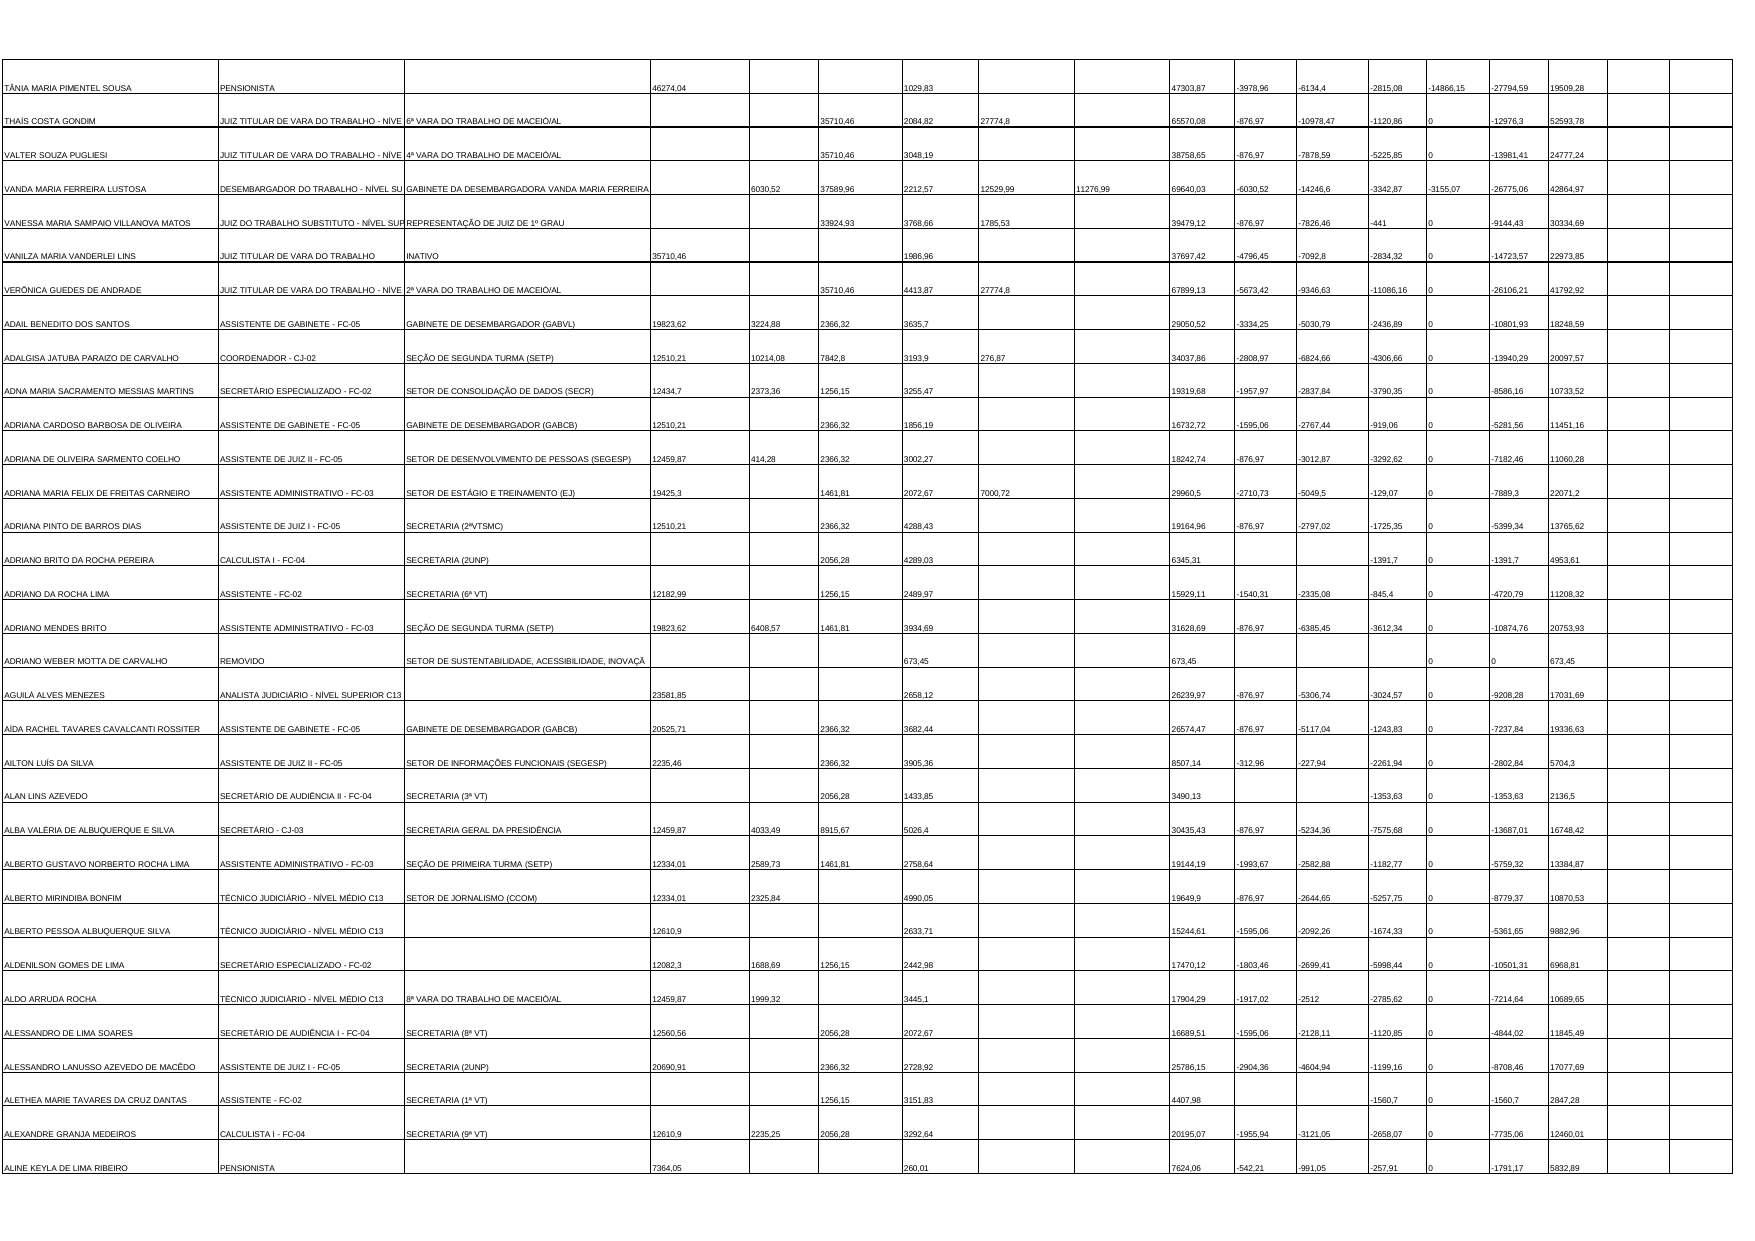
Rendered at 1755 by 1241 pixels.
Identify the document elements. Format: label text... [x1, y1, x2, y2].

table_cell 1785,53 [979, 195, 1074, 228]
table_cell [1075, 128, 1169, 160]
table_cell 0 [1427, 668, 1489, 700]
table_cell 2072,67 [903, 465, 978, 498]
table_cell GABINETE DE DESEMBARGADOR (GABCB) [405, 701, 650, 734]
table_cell CALCULISTA I - FC-04 [219, 533, 404, 565]
table_cell 0 [1427, 533, 1489, 565]
table_cell 3682,44 [903, 701, 978, 734]
table_cell 41792,92 [1549, 263, 1607, 295]
table_cell [1075, 1106, 1169, 1139]
table_cell -991,05 [1297, 1140, 1368, 1173]
table_cell [1075, 971, 1169, 1004]
table_cell 2235,46 [651, 735, 749, 768]
table_cell 2072,67 [903, 1005, 978, 1038]
table_cell [1608, 1005, 1669, 1038]
table_cell [405, 904, 650, 937]
table_cell [979, 398, 1074, 430]
table_header [1075, 60, 1169, 93]
table_cell ASSISTENTE ADMINISTRATIVO - FC-03 [219, 836, 404, 869]
table_cell VALTER SOUZA PUGLIESI [3, 128, 218, 160]
table_cell -9346,63 [1297, 263, 1368, 295]
table_cell -4604,94 [1297, 1039, 1368, 1072]
table_cell 19823,62 [651, 600, 749, 633]
table_cell 1461,81 [819, 600, 902, 633]
table_cell [1235, 634, 1296, 667]
table_cell 2056,28 [819, 1106, 902, 1139]
table_cell VANDA MARIA FERREIRA LUSTOSA [3, 161, 218, 194]
table_cell [651, 263, 749, 295]
table_cell -3292,62 [1369, 431, 1426, 464]
table_cell [1670, 161, 1732, 194]
table_cell 0 [1427, 803, 1489, 835]
table_cell [750, 701, 818, 734]
table_cell ADNA MARIA SACRAMENTO MESSIAS MARTINS [3, 364, 218, 397]
table_cell [750, 904, 818, 937]
table_cell ASSISTENTE DE GABINETE - FC-05 [219, 296, 404, 329]
table_cell [979, 803, 1074, 835]
table_cell 0 [1427, 1039, 1489, 1072]
table_cell [1670, 735, 1732, 768]
table_cell 12082,3 [651, 938, 749, 970]
table_cell SETOR DE DESENVOLVIMENTO DE PESSOAS (SEGESP) [405, 431, 650, 464]
table_cell [1235, 533, 1296, 565]
table_cell [1075, 1039, 1169, 1072]
table_cell ASSISTENTE DE JUIZ I - FC-05 [219, 499, 404, 532]
table_cell 29050,52 [1170, 296, 1234, 329]
table_cell [750, 735, 818, 768]
table_cell -1199,16 [1369, 1039, 1426, 1072]
table_cell 26239,97 [1170, 668, 1234, 700]
table_cell 11208,32 [1549, 566, 1607, 599]
table_cell 19425,3 [651, 465, 749, 498]
table_cell 12459,87 [651, 803, 749, 835]
table_cell [1075, 499, 1169, 532]
table_cell 0 [1427, 938, 1489, 970]
table_cell ADRIANO DA ROCHA LIMA [3, 566, 218, 599]
table_cell ASSISTENTE DE JUIZ II - FC-05 [219, 735, 404, 768]
table_cell GABINETE DA DESEMBARGADORA VANDA MARIA FERREIRA [405, 161, 650, 194]
table_cell [1670, 229, 1732, 261]
table_cell 52593,78 [1549, 94, 1607, 126]
table_cell [1297, 533, 1368, 565]
table_cell 12610,9 [651, 1106, 749, 1139]
table_cell [750, 1073, 818, 1105]
table_cell [1670, 128, 1732, 160]
table_cell [1608, 971, 1669, 1004]
table_cell [1075, 431, 1169, 464]
table_cell SECRETARIA (6ª VT) [405, 566, 650, 599]
table_cell -876,97 [1235, 600, 1296, 633]
table_cell 18248,59 [1549, 296, 1607, 329]
table_cell -876,97 [1235, 668, 1296, 700]
table_cell 33924,93 [819, 195, 902, 228]
table_cell 13765,62 [1549, 499, 1607, 532]
table_cell -3790,35 [1369, 364, 1426, 397]
table_cell 0 [1427, 296, 1489, 329]
table_header PENSIONISTA [219, 60, 404, 93]
table_cell 1999,32 [750, 971, 818, 1004]
table_cell -1957,97 [1235, 364, 1296, 397]
table_cell -1595,06 [1235, 398, 1296, 430]
table_cell [1608, 836, 1669, 869]
table_header [405, 60, 650, 93]
table_cell [979, 836, 1074, 869]
table_cell -7826,46 [1297, 195, 1368, 228]
table_cell [1608, 465, 1669, 498]
table_cell -1803,46 [1235, 938, 1296, 970]
table_cell [750, 566, 818, 599]
table_cell [405, 938, 650, 970]
table_cell [651, 161, 749, 194]
table_cell -1993,67 [1235, 836, 1296, 869]
table_cell 673,45 [903, 634, 978, 667]
table_cell 0 [1427, 128, 1489, 160]
table_header 1029,83 [903, 60, 978, 93]
table_cell 8915,67 [819, 803, 902, 835]
table_cell 17904,29 [1170, 971, 1234, 1004]
table_cell [1670, 1140, 1732, 1173]
table_cell 0 [1427, 263, 1489, 295]
table_cell [1670, 364, 1732, 397]
table_cell -5234,36 [1297, 803, 1368, 835]
table_cell JUIZ TITULAR DE VARA DO TRABALHO - NÍVE [219, 263, 404, 295]
table_cell -1120,85 [1369, 1005, 1426, 1038]
table_cell SECRETARIA (1ª VT) [405, 1073, 650, 1105]
table_cell [1608, 904, 1669, 937]
table_cell TÉCNICO JUDICIÁRIO - NÍVEL MÉDIO C13 [219, 870, 404, 903]
table_cell 23581,85 [651, 668, 749, 700]
table_cell [979, 600, 1074, 633]
table_cell -876,97 [1235, 195, 1296, 228]
table_cell -8586,16 [1490, 364, 1548, 397]
table_cell -1120,86 [1369, 94, 1426, 126]
table_cell 2366,32 [819, 296, 902, 329]
table_cell 16689,51 [1170, 1005, 1234, 1038]
table_cell [1297, 634, 1368, 667]
table_cell 260,01 [903, 1140, 978, 1173]
table_cell [1075, 465, 1169, 498]
table_cell SETOR DE INFORMAÇÕES FUNCIONAIS (SEGESP) [405, 735, 650, 768]
table_cell ALEXANDRE GRANJA MEDEIROS [3, 1106, 218, 1139]
table_cell 0 [1427, 330, 1489, 363]
table_cell -10801,93 [1490, 296, 1548, 329]
table_cell 27774,8 [979, 94, 1074, 126]
table_header [1670, 60, 1732, 93]
table_cell -4720,79 [1490, 566, 1548, 599]
table_cell [750, 1005, 818, 1038]
table_cell [1670, 701, 1732, 734]
table_cell 3151,83 [903, 1073, 978, 1105]
table_cell [1075, 330, 1169, 363]
table_cell [1075, 870, 1169, 903]
table_cell [750, 398, 818, 430]
table_cell -1595,06 [1235, 1005, 1296, 1038]
table_cell DESEMBARGADOR DO TRABALHO - NÍVEL SU [219, 161, 404, 194]
table_cell 1986,96 [903, 229, 978, 261]
table_cell 12460,01 [1549, 1106, 1607, 1139]
table_cell REPRESENTAÇÃO DE JUIZ DE 1º GRAU [405, 195, 650, 228]
table_cell 0 [1427, 94, 1489, 126]
table_cell 10870,53 [1549, 870, 1607, 903]
table_cell -542,21 [1235, 1140, 1296, 1173]
table_cell 4990,05 [903, 870, 978, 903]
table_cell 27774,8 [979, 263, 1074, 295]
table_cell SECRETARIA (2UNP) [405, 1039, 650, 1072]
table_cell SECRETARIA GERAL DA PRESIDÊNCIA [405, 803, 650, 835]
table_cell 3048,19 [903, 128, 978, 160]
table_cell [1608, 634, 1669, 667]
table_cell [651, 195, 749, 228]
table_cell SECRETARIA (2ªVTSMC) [405, 499, 650, 532]
table_cell ASSISTENTE ADMINISTRATIVO - FC-03 [219, 600, 404, 633]
table_cell 2084,82 [903, 94, 978, 126]
table_cell 12529,99 [979, 161, 1074, 194]
table_cell [979, 296, 1074, 329]
table_cell 19649,9 [1170, 870, 1234, 903]
table_cell [750, 128, 818, 160]
table_cell 8507,14 [1170, 735, 1234, 768]
table_cell 42864,97 [1549, 161, 1607, 194]
table_cell 11276,99 [1075, 161, 1169, 194]
table_cell 2633,71 [903, 904, 978, 937]
table_cell -1674,33 [1369, 904, 1426, 937]
table_cell [1608, 296, 1669, 329]
table_cell 0 [1427, 904, 1489, 937]
table_cell ALINE KEYLA DE LIMA RIBEIRO [3, 1140, 218, 1173]
table_cell ADALGISA JATUBA PARAIZO DE CARVALHO [3, 330, 218, 363]
table_cell [405, 668, 650, 700]
table_cell [651, 769, 749, 802]
table_cell [1075, 1140, 1169, 1173]
table_cell [1608, 870, 1669, 903]
table_cell [979, 769, 1074, 802]
table_cell [1670, 263, 1732, 295]
table_cell 2489,97 [903, 566, 978, 599]
table_cell PENSIONISTA [219, 1140, 404, 1173]
table_cell -2699,41 [1297, 938, 1368, 970]
table_cell SETOR DE SUSTENTABILIDADE, ACESSIBILIDADE, INOVAÇÃ [405, 634, 650, 667]
table_cell 3768,66 [903, 195, 978, 228]
table_header 47303,87 [1170, 60, 1234, 93]
table_cell TÉCNICO JUDICIÁRIO - NÍVEL MÉDIO C13 [219, 904, 404, 937]
table_cell ADRIANA CARDOSO BARBOSA DE OLIVEIRA [3, 398, 218, 430]
table_cell 0 [1427, 1073, 1489, 1105]
table_cell -9208,28 [1490, 668, 1548, 700]
table_cell [750, 668, 818, 700]
table_cell 26574,47 [1170, 701, 1234, 734]
table_cell -13940,29 [1490, 330, 1548, 363]
table_cell [979, 431, 1074, 464]
table_cell 2758,64 [903, 836, 978, 869]
table_cell -312,96 [1235, 735, 1296, 768]
table_cell 17031,69 [1549, 668, 1607, 700]
table_cell [1297, 769, 1368, 802]
table_cell ADRIANA PINTO DE BARROS DIAS [3, 499, 218, 532]
table_cell -1353,63 [1490, 769, 1548, 802]
table_cell 3224,88 [750, 296, 818, 329]
table_cell [819, 229, 902, 261]
table_cell [1608, 364, 1669, 397]
table_cell [651, 128, 749, 160]
table_cell 2728,92 [903, 1039, 978, 1072]
table_cell 12334,01 [651, 836, 749, 869]
table_cell [651, 533, 749, 565]
table_cell 2212,57 [903, 161, 978, 194]
table_cell [1670, 870, 1732, 903]
table_cell ALBERTO GUSTAVO NORBERTO ROCHA LIMA [3, 836, 218, 869]
table_cell -2785,62 [1369, 971, 1426, 1004]
table_cell [1075, 263, 1169, 295]
table_cell THAÍS COSTA GONDIM [3, 94, 218, 126]
table_cell ALBERTO PESSOA ALBUQUERQUE SILVA [3, 904, 218, 937]
table_cell [979, 971, 1074, 1004]
table_cell CALCULISTA I - FC-04 [219, 1106, 404, 1139]
table_cell 0 [1490, 634, 1548, 667]
table_cell [1075, 94, 1169, 126]
table_cell 1256,15 [819, 566, 902, 599]
table_cell [1670, 533, 1732, 565]
table_cell 6408,57 [750, 600, 818, 633]
table_cell [979, 904, 1074, 937]
table_cell 3445,1 [903, 971, 978, 1004]
table_cell -3612,34 [1369, 600, 1426, 633]
table_cell [1670, 1106, 1732, 1139]
table_cell 4288,43 [903, 499, 978, 532]
table_cell 2589,73 [750, 836, 818, 869]
table_cell 2366,32 [819, 499, 902, 532]
table_cell 673,45 [1549, 634, 1607, 667]
table_cell [1608, 263, 1669, 295]
table_cell 35710,46 [819, 94, 902, 126]
table_cell 3934,69 [903, 600, 978, 633]
table_cell -2802,84 [1490, 735, 1548, 768]
table_cell JUIZ TITULAR DE VARA DO TRABALHO - NÍVE [219, 128, 404, 160]
table_cell 0 [1427, 431, 1489, 464]
table_cell VANESSA MARIA SAMPAIO VILLANOVA MATOS [3, 195, 218, 228]
table_cell -5030,79 [1297, 296, 1368, 329]
table_cell -2658,07 [1369, 1106, 1426, 1139]
table_cell [1608, 161, 1669, 194]
table_cell 17470,12 [1170, 938, 1234, 970]
table_cell [1075, 1073, 1169, 1105]
table_cell 20097,57 [1549, 330, 1607, 363]
table_cell -2837,84 [1297, 364, 1368, 397]
table_cell -441 [1369, 195, 1426, 228]
table_cell 29960,5 [1170, 465, 1234, 498]
table_cell ALDENILSON GOMES DE LIMA [3, 938, 218, 970]
table_cell AGUILÁ ALVES MENEZES [3, 668, 218, 700]
table_cell 17077,69 [1549, 1039, 1607, 1072]
table_cell -5998,44 [1369, 938, 1426, 970]
table_cell [750, 769, 818, 802]
table_cell 3255,47 [903, 364, 978, 397]
table_cell 12610,9 [651, 904, 749, 937]
table_cell 65570,08 [1170, 94, 1234, 126]
table_cell [1075, 938, 1169, 970]
table_cell [819, 904, 902, 937]
table_cell SETOR DE JORNALISMO (CCOM) [405, 870, 650, 903]
table_cell [1075, 836, 1169, 869]
table_cell SEÇÃO DE SEGUNDA TURMA (SETP) [405, 600, 650, 633]
table_cell 11845,49 [1549, 1005, 1607, 1038]
table_cell [1670, 1073, 1732, 1105]
table_cell -10874,76 [1490, 600, 1548, 633]
table_cell 2373,36 [750, 364, 818, 397]
table_cell [1670, 600, 1732, 633]
table_cell ALETHEA MARIE TAVARES DA CRUZ DANTAS [3, 1073, 218, 1105]
table_cell AÍDA RACHEL TAVARES CAVALCANTI ROSSITER [3, 701, 218, 734]
table_cell [1075, 803, 1169, 835]
table_cell 1256,15 [819, 364, 902, 397]
table_cell -7214,64 [1490, 971, 1548, 1004]
table_cell [1235, 1073, 1296, 1105]
table_cell -7889,3 [1490, 465, 1548, 498]
table_cell [1608, 1140, 1669, 1173]
table_cell 12459,87 [651, 431, 749, 464]
table_cell -26775,06 [1490, 161, 1548, 194]
table_cell 39479,12 [1170, 195, 1234, 228]
table_cell SECRETÁRIO DE AUDIÊNCIA I - FC-04 [219, 1005, 404, 1038]
table_cell [1670, 398, 1732, 430]
table_cell 0 [1427, 735, 1489, 768]
table_cell -2808,97 [1235, 330, 1296, 363]
table_cell -2710,73 [1235, 465, 1296, 498]
table_cell [1075, 904, 1169, 937]
table_cell ASSISTENTE DE JUIZ II - FC-05 [219, 431, 404, 464]
table_cell 20690,91 [651, 1039, 749, 1072]
table_cell [1075, 533, 1169, 565]
table_cell -876,97 [1235, 803, 1296, 835]
table_cell [1075, 229, 1169, 261]
table_cell 6345,31 [1170, 533, 1234, 565]
table_cell -919,06 [1369, 398, 1426, 430]
table_cell 5026,4 [903, 803, 978, 835]
table_cell 19336,63 [1549, 701, 1607, 734]
table_cell 11451,16 [1549, 398, 1607, 430]
table_cell [1075, 735, 1169, 768]
table_cell 30435,43 [1170, 803, 1234, 835]
table_cell -1391,7 [1490, 533, 1548, 565]
table_cell [1608, 938, 1669, 970]
table_cell -1791,17 [1490, 1140, 1548, 1173]
table_header 46274,04 [651, 60, 749, 93]
table_cell 6968,81 [1549, 938, 1607, 970]
table_cell 67899,13 [1170, 263, 1234, 295]
table_cell 0 [1427, 1106, 1489, 1139]
table_cell 0 [1427, 634, 1489, 667]
table_cell [1075, 668, 1169, 700]
table_cell 12510,21 [651, 499, 749, 532]
table_cell -876,97 [1235, 128, 1296, 160]
table_cell [1670, 1039, 1732, 1072]
table_cell -13687,01 [1490, 803, 1548, 835]
table_cell [979, 533, 1074, 565]
table_cell -2436,89 [1369, 296, 1426, 329]
table_cell [1670, 769, 1732, 802]
table_cell 0 [1427, 971, 1489, 1004]
table_cell -5361,65 [1490, 904, 1548, 937]
table_cell -14723,57 [1490, 229, 1548, 261]
table_cell [1608, 398, 1669, 430]
table_cell -8779,37 [1490, 870, 1548, 903]
table_cell [1608, 769, 1669, 802]
table_cell [750, 263, 818, 295]
table_cell [979, 1039, 1074, 1072]
table_cell 276,87 [979, 330, 1074, 363]
table_cell -7237,84 [1490, 701, 1548, 734]
table_cell -6824,66 [1297, 330, 1368, 363]
table_cell -5117,04 [1297, 701, 1368, 734]
table_header -14866,15 [1427, 60, 1489, 93]
table_cell -876,97 [1235, 870, 1296, 903]
table_cell [1075, 566, 1169, 599]
table_cell -7182,46 [1490, 431, 1548, 464]
table_cell GABINETE DE DESEMBARGADOR (GABCB) [405, 398, 650, 430]
table_cell 0 [1427, 1140, 1489, 1173]
table_cell SEÇÃO DE PRIMEIRA TURMA (SETP) [405, 836, 650, 869]
table_cell 0 [1427, 398, 1489, 430]
table_cell ADRIANO WEBER MOTTA DE CARVALHO [3, 634, 218, 667]
table_cell COORDENADOR - CJ-02 [219, 330, 404, 363]
table_header [750, 60, 818, 93]
table_cell SECRETÁRIO - CJ-03 [219, 803, 404, 835]
table_cell 7000,72 [979, 465, 1074, 498]
table_cell 10689,65 [1549, 971, 1607, 1004]
table_cell [1670, 803, 1732, 835]
table_cell -1917,02 [1235, 971, 1296, 1004]
table_cell -2644,65 [1297, 870, 1368, 903]
table_cell [651, 1073, 749, 1105]
table_cell -3342,87 [1369, 161, 1426, 194]
table_cell -1391,7 [1369, 533, 1426, 565]
table_cell 12434,7 [651, 364, 749, 397]
table_cell 0 [1427, 195, 1489, 228]
table_cell -257,91 [1369, 1140, 1426, 1173]
table_cell [979, 566, 1074, 599]
table_cell 2366,32 [819, 1039, 902, 1072]
table_cell JUIZ TITULAR DE VARA DO TRABALHO [219, 229, 404, 261]
table_cell SECRETÁRIO ESPECIALIZADO - FC-02 [219, 364, 404, 397]
table_header -27794,59 [1490, 60, 1548, 93]
table_cell 6030,52 [750, 161, 818, 194]
table_cell -7878,59 [1297, 128, 1368, 160]
table_cell SECRETARIA (9ª VT) [405, 1106, 650, 1139]
table_cell 0 [1427, 566, 1489, 599]
table_cell [1608, 1073, 1669, 1105]
table_cell 2056,28 [819, 1005, 902, 1038]
table_cell [819, 971, 902, 1004]
table_cell 0 [1427, 465, 1489, 498]
table_cell 2366,32 [819, 735, 902, 768]
table_cell [1075, 398, 1169, 430]
table_cell SECRETÁRIO DE AUDIÊNCIA II - FC-04 [219, 769, 404, 802]
table_cell 18242,74 [1170, 431, 1234, 464]
table_cell 37589,96 [819, 161, 902, 194]
table_cell -6030,52 [1235, 161, 1296, 194]
table_cell [1608, 330, 1669, 363]
table_cell [750, 94, 818, 126]
table_cell 19144,19 [1170, 836, 1234, 869]
table_cell 0 [1427, 364, 1489, 397]
table_cell 34037,86 [1170, 330, 1234, 363]
table_cell [1608, 1106, 1669, 1139]
table_cell -12976,3 [1490, 94, 1548, 126]
table_header TÂNIA MARIA PIMENTEL SOUSA [3, 60, 218, 93]
table_cell 1856,19 [903, 398, 978, 430]
table_cell -2335,08 [1297, 566, 1368, 599]
table_cell [979, 634, 1074, 667]
table_cell SECRETARIA (3ª VT) [405, 769, 650, 802]
table_cell 0 [1427, 1005, 1489, 1038]
table_cell -10978,47 [1297, 94, 1368, 126]
table_cell [750, 229, 818, 261]
table_cell VERÔNICA GUEDES DE ANDRADE [3, 263, 218, 295]
table_cell [1608, 533, 1669, 565]
table_cell -5257,75 [1369, 870, 1426, 903]
table_cell -2797,02 [1297, 499, 1368, 532]
table_cell [750, 533, 818, 565]
table_cell [979, 1005, 1074, 1038]
table_cell [1608, 499, 1669, 532]
table_cell -5759,32 [1490, 836, 1548, 869]
table_cell -876,97 [1235, 431, 1296, 464]
table_cell 414,28 [750, 431, 818, 464]
table_cell -13981,41 [1490, 128, 1548, 160]
table_cell 1688,69 [750, 938, 818, 970]
table_cell [1235, 769, 1296, 802]
table_cell -5281,56 [1490, 398, 1548, 430]
table_cell 2442,98 [903, 938, 978, 970]
table_cell 20195,07 [1170, 1106, 1234, 1139]
table_cell [979, 229, 1074, 261]
table_cell -1560,7 [1369, 1073, 1426, 1105]
table_cell [1075, 634, 1169, 667]
table_cell SECRETÁRIO ESPECIALIZADO - FC-02 [219, 938, 404, 970]
table_cell [819, 668, 902, 700]
table_header [979, 60, 1074, 93]
table_cell 4033,49 [750, 803, 818, 835]
table_cell -3012,87 [1297, 431, 1368, 464]
table_cell -5399,34 [1490, 499, 1548, 532]
table_cell ALBERTO MIRINDIBA BONFIM [3, 870, 218, 903]
table_cell 31628,69 [1170, 600, 1234, 633]
table_cell 20753,93 [1549, 600, 1607, 633]
table_cell [1670, 330, 1732, 363]
table_cell -1955,94 [1235, 1106, 1296, 1139]
table_cell [1670, 296, 1732, 329]
table_cell 19823,62 [651, 296, 749, 329]
table_cell -4306,66 [1369, 330, 1426, 363]
table_cell 35710,46 [819, 263, 902, 295]
table_cell [979, 1106, 1074, 1139]
table_cell [979, 364, 1074, 397]
table_cell ALDO ARRUDA ROCHA [3, 971, 218, 1004]
table_cell [1608, 431, 1669, 464]
table_cell [750, 465, 818, 498]
table_cell 16748,42 [1549, 803, 1607, 835]
table_cell 7624,06 [1170, 1140, 1234, 1173]
table_cell [1075, 195, 1169, 228]
table_cell [750, 499, 818, 532]
table_cell [979, 128, 1074, 160]
table_cell 2366,32 [819, 398, 902, 430]
table_cell ADAIL BENEDITO DOS SANTOS [3, 296, 218, 329]
table_cell -227,94 [1297, 735, 1368, 768]
table_cell 69640,03 [1170, 161, 1234, 194]
table_cell ALESSANDRO DE LIMA SOARES [3, 1005, 218, 1038]
table_cell [979, 701, 1074, 734]
table_header -3978,96 [1235, 60, 1296, 93]
table_header [1608, 60, 1669, 93]
table_cell -876,97 [1235, 499, 1296, 532]
table_cell ADRIANO BRITO DA ROCHA PEREIRA [3, 533, 218, 565]
table_cell 0 [1427, 836, 1489, 869]
table_cell [1608, 566, 1669, 599]
table_cell 5832,89 [1549, 1140, 1607, 1173]
table_cell [979, 938, 1074, 970]
table_cell REMOVIDO [219, 634, 404, 667]
table_cell [651, 634, 749, 667]
table_cell 2847,28 [1549, 1073, 1607, 1105]
table_cell -129,07 [1369, 465, 1426, 498]
table_cell -2261,94 [1369, 735, 1426, 768]
table_cell [1369, 634, 1426, 667]
table_cell -4796,45 [1235, 229, 1296, 261]
table_cell [979, 1073, 1074, 1105]
table_cell 2658,12 [903, 668, 978, 700]
table_cell -9144,43 [1490, 195, 1548, 228]
table_cell [979, 870, 1074, 903]
table_cell 15929,11 [1170, 566, 1234, 599]
table_cell [1670, 195, 1732, 228]
table_cell 3292,64 [903, 1106, 978, 1139]
table_cell -2582,88 [1297, 836, 1368, 869]
table_cell 1461,81 [819, 836, 902, 869]
table_cell -1243,83 [1369, 701, 1426, 734]
table_cell SETOR DE CONSOLIDAÇÃO DE DADOS (SECR) [405, 364, 650, 397]
table_cell 3905,36 [903, 735, 978, 768]
table_cell 15244,61 [1170, 904, 1234, 937]
table_cell 13384,87 [1549, 836, 1607, 869]
table_cell ALAN LINS AZEVEDO [3, 769, 218, 802]
table_cell ADRIANA MARIA FELIX DE FREITAS CARNEIRO [3, 465, 218, 498]
table_cell ALBA VALÉRIA DE ALBUQUERQUE E SILVA [3, 803, 218, 835]
table_cell 3002,27 [903, 431, 978, 464]
table_cell -4844,02 [1490, 1005, 1548, 1038]
table_cell 2056,28 [819, 769, 902, 802]
table_cell [1670, 566, 1732, 599]
table_cell -3121,05 [1297, 1106, 1368, 1139]
table_cell ASSISTENTE DE GABINETE - FC-05 [219, 398, 404, 430]
table_cell -3155,07 [1427, 161, 1489, 194]
table_cell [1670, 499, 1732, 532]
table_cell -1182,77 [1369, 836, 1426, 869]
table_cell TÉCNICO JUDICIÁRIO - NÍVEL MÉDIO C13 [219, 971, 404, 1004]
table_cell -1540,31 [1235, 566, 1296, 599]
table_cell [1608, 229, 1669, 261]
table_cell 2136,5 [1549, 769, 1607, 802]
table_header [819, 60, 902, 93]
table_cell [1075, 1005, 1169, 1038]
table_cell [1608, 94, 1669, 126]
table_cell [1670, 971, 1732, 1004]
table_cell [819, 634, 902, 667]
table_cell VANILZA MARIA VANDERLEI LINS [3, 229, 218, 261]
table_cell [1670, 836, 1732, 869]
table_cell [1608, 701, 1669, 734]
table_cell -876,97 [1235, 701, 1296, 734]
table_cell 1256,15 [819, 1073, 902, 1105]
table_cell 7364,05 [651, 1140, 749, 1173]
table_cell [1608, 735, 1669, 768]
table_cell [1297, 1073, 1368, 1105]
table_cell 38758,65 [1170, 128, 1234, 160]
table_cell -3024,57 [1369, 668, 1426, 700]
table_cell [979, 735, 1074, 768]
table_cell [1670, 431, 1732, 464]
table_cell JUIZ DO TRABALHO SUBSTITUTO - NÍVEL SUP [219, 195, 404, 228]
table_cell 4413,87 [903, 263, 978, 295]
table_cell -2767,44 [1297, 398, 1368, 430]
table_cell ADRIANA DE OLIVEIRA SARMENTO COELHO [3, 431, 218, 464]
table_cell -876,97 [1235, 94, 1296, 126]
table_cell 4407,98 [1170, 1073, 1234, 1105]
table_cell -5225,85 [1369, 128, 1426, 160]
table_cell [750, 1140, 818, 1173]
table_cell ASSISTENTE - FC-02 [219, 566, 404, 599]
table_cell ASSISTENTE ADMINISTRATIVO - FC-03 [219, 465, 404, 498]
table_header -6134,4 [1297, 60, 1368, 93]
table_cell 35710,46 [819, 128, 902, 160]
table_cell ASSISTENTE - FC-02 [219, 1073, 404, 1105]
table_cell 9882,96 [1549, 904, 1607, 937]
table_cell [979, 1140, 1074, 1173]
table_cell -3334,25 [1235, 296, 1296, 329]
table_cell -1725,35 [1369, 499, 1426, 532]
table_cell 4ª VARA DO TRABALHO DE MACEIÓ/AL [405, 128, 650, 160]
table_cell 24777,24 [1549, 128, 1607, 160]
table_cell 3193,9 [903, 330, 978, 363]
table_cell -5306,74 [1297, 668, 1368, 700]
table_cell 37697,42 [1170, 229, 1234, 261]
table_cell 22973,85 [1549, 229, 1607, 261]
table_cell [1670, 465, 1732, 498]
table_cell -5673,42 [1235, 263, 1296, 295]
table_cell -7575,68 [1369, 803, 1426, 835]
table_cell 19164,96 [1170, 499, 1234, 532]
table_cell SETOR DE ESTÁGIO E TREINAMENTO (EJ) [405, 465, 650, 498]
table_cell 0 [1427, 701, 1489, 734]
table_cell ASSISTENTE DE JUIZ I - FC-05 [219, 1039, 404, 1072]
table_cell [1075, 364, 1169, 397]
table_cell -5049,5 [1297, 465, 1368, 498]
table_cell 16732,72 [1170, 398, 1234, 430]
table_cell [1670, 1005, 1732, 1038]
table_header -2815,08 [1369, 60, 1426, 93]
table_cell [750, 634, 818, 667]
table_cell [1075, 600, 1169, 633]
table_cell 1461,81 [819, 465, 902, 498]
table_cell -8708,46 [1490, 1039, 1548, 1072]
table_cell [1075, 296, 1169, 329]
table_cell GABINETE DE DESEMBARGADOR (GABVL) [405, 296, 650, 329]
table_cell -2834,32 [1369, 229, 1426, 261]
table_cell 2235,25 [750, 1106, 818, 1139]
table_cell 6ª VARA DO TRABALHO DE MACEIÓ/AL [405, 94, 650, 126]
table_cell -2092,26 [1297, 904, 1368, 937]
table_cell 2056,28 [819, 533, 902, 565]
table_cell 4953,61 [1549, 533, 1607, 565]
table_cell 10733,52 [1549, 364, 1607, 397]
table_cell 0 [1427, 769, 1489, 802]
table_cell -6385,45 [1297, 600, 1368, 633]
table_cell 0 [1427, 499, 1489, 532]
table_cell 20525,71 [651, 701, 749, 734]
table_cell ALESSANDRO LANUSSO AZEVEDO DE MACÊDO [3, 1039, 218, 1072]
table_cell 0 [1427, 600, 1489, 633]
table_cell [979, 668, 1074, 700]
table_cell 1433,85 [903, 769, 978, 802]
table_cell 12334,01 [651, 870, 749, 903]
table_cell 0 [1427, 229, 1489, 261]
table_cell [1075, 701, 1169, 734]
table_cell [1608, 128, 1669, 160]
table_cell [651, 94, 749, 126]
table_cell [1670, 634, 1732, 667]
table_cell [1075, 769, 1169, 802]
table_cell [819, 870, 902, 903]
table_cell 1256,15 [819, 938, 902, 970]
table_cell SECRETARIA (2UNP) [405, 533, 650, 565]
table_cell -845,4 [1369, 566, 1426, 599]
table_cell 35710,46 [651, 229, 749, 261]
table_cell ANALISTA JUDICIÁRIO - NÍVEL SUPERIOR C13 [219, 668, 404, 700]
table_cell 2325,84 [750, 870, 818, 903]
table_cell JUIZ TITULAR DE VARA DO TRABALHO - NÍVE [219, 94, 404, 126]
table_cell 12510,21 [651, 330, 749, 363]
table_cell -26106,21 [1490, 263, 1548, 295]
table_cell [1670, 668, 1732, 700]
table_cell [1608, 600, 1669, 633]
table_cell [750, 195, 818, 228]
table_cell -7735,06 [1490, 1106, 1548, 1139]
table_cell 2366,32 [819, 431, 902, 464]
table_cell -11086,16 [1369, 263, 1426, 295]
table_cell [1608, 195, 1669, 228]
table_cell [405, 1140, 650, 1173]
table_cell -2904,36 [1235, 1039, 1296, 1072]
table_cell 4289,03 [903, 533, 978, 565]
table_cell 0 [1427, 870, 1489, 903]
table_cell 19319,68 [1170, 364, 1234, 397]
table_cell 30334,69 [1549, 195, 1607, 228]
table_cell AILTON LUÍS DA SILVA [3, 735, 218, 768]
table_cell -2128,11 [1297, 1005, 1368, 1038]
table_cell 12510,21 [651, 398, 749, 430]
table_cell 5704,3 [1549, 735, 1607, 768]
table_cell SECRETARIA (8ª VT) [405, 1005, 650, 1038]
table_cell 3635,7 [903, 296, 978, 329]
table_cell ASSISTENTE DE GABINETE - FC-05 [219, 701, 404, 734]
table_cell [1608, 1039, 1669, 1072]
table_cell [979, 499, 1074, 532]
table_cell [819, 1140, 902, 1173]
table_cell [1670, 94, 1732, 126]
table_cell 22071,2 [1549, 465, 1607, 498]
table_cell 3490,13 [1170, 769, 1234, 802]
table_cell [1608, 803, 1669, 835]
table_cell 12182,99 [651, 566, 749, 599]
table_cell -2512 [1297, 971, 1368, 1004]
table_cell 12560,56 [651, 1005, 749, 1038]
table_cell 2ª VARA DO TRABALHO DE MACEIÓ/AL [405, 263, 650, 295]
table_cell -1595,06 [1235, 904, 1296, 937]
table_cell 11060,28 [1549, 431, 1607, 464]
table_cell [1670, 938, 1732, 970]
table_cell [750, 1039, 818, 1072]
table_cell 2366,32 [819, 701, 902, 734]
table_cell -1560,7 [1490, 1073, 1548, 1105]
table_cell SEÇÃO DE SEGUNDA TURMA (SETP) [405, 330, 650, 363]
table_cell 673,45 [1170, 634, 1234, 667]
table_cell [1670, 904, 1732, 937]
table_cell -1353,63 [1369, 769, 1426, 802]
table_cell -14246,6 [1297, 161, 1368, 194]
table_cell -7092,8 [1297, 229, 1368, 261]
table_cell 25786,15 [1170, 1039, 1234, 1072]
table_cell -10501,31 [1490, 938, 1548, 970]
table_cell ADRIANO MENDES BRITO [3, 600, 218, 633]
table_header 19509,28 [1549, 60, 1607, 93]
table_cell 7842,8 [819, 330, 902, 363]
table_cell 12459,87 [651, 971, 749, 1004]
table_cell 10214,08 [750, 330, 818, 363]
table_cell INATIVO [405, 229, 650, 261]
table_cell [1608, 668, 1669, 700]
table_cell 8ª VARA DO TRABALHO DE MACEIÓ/AL [405, 971, 650, 1004]
